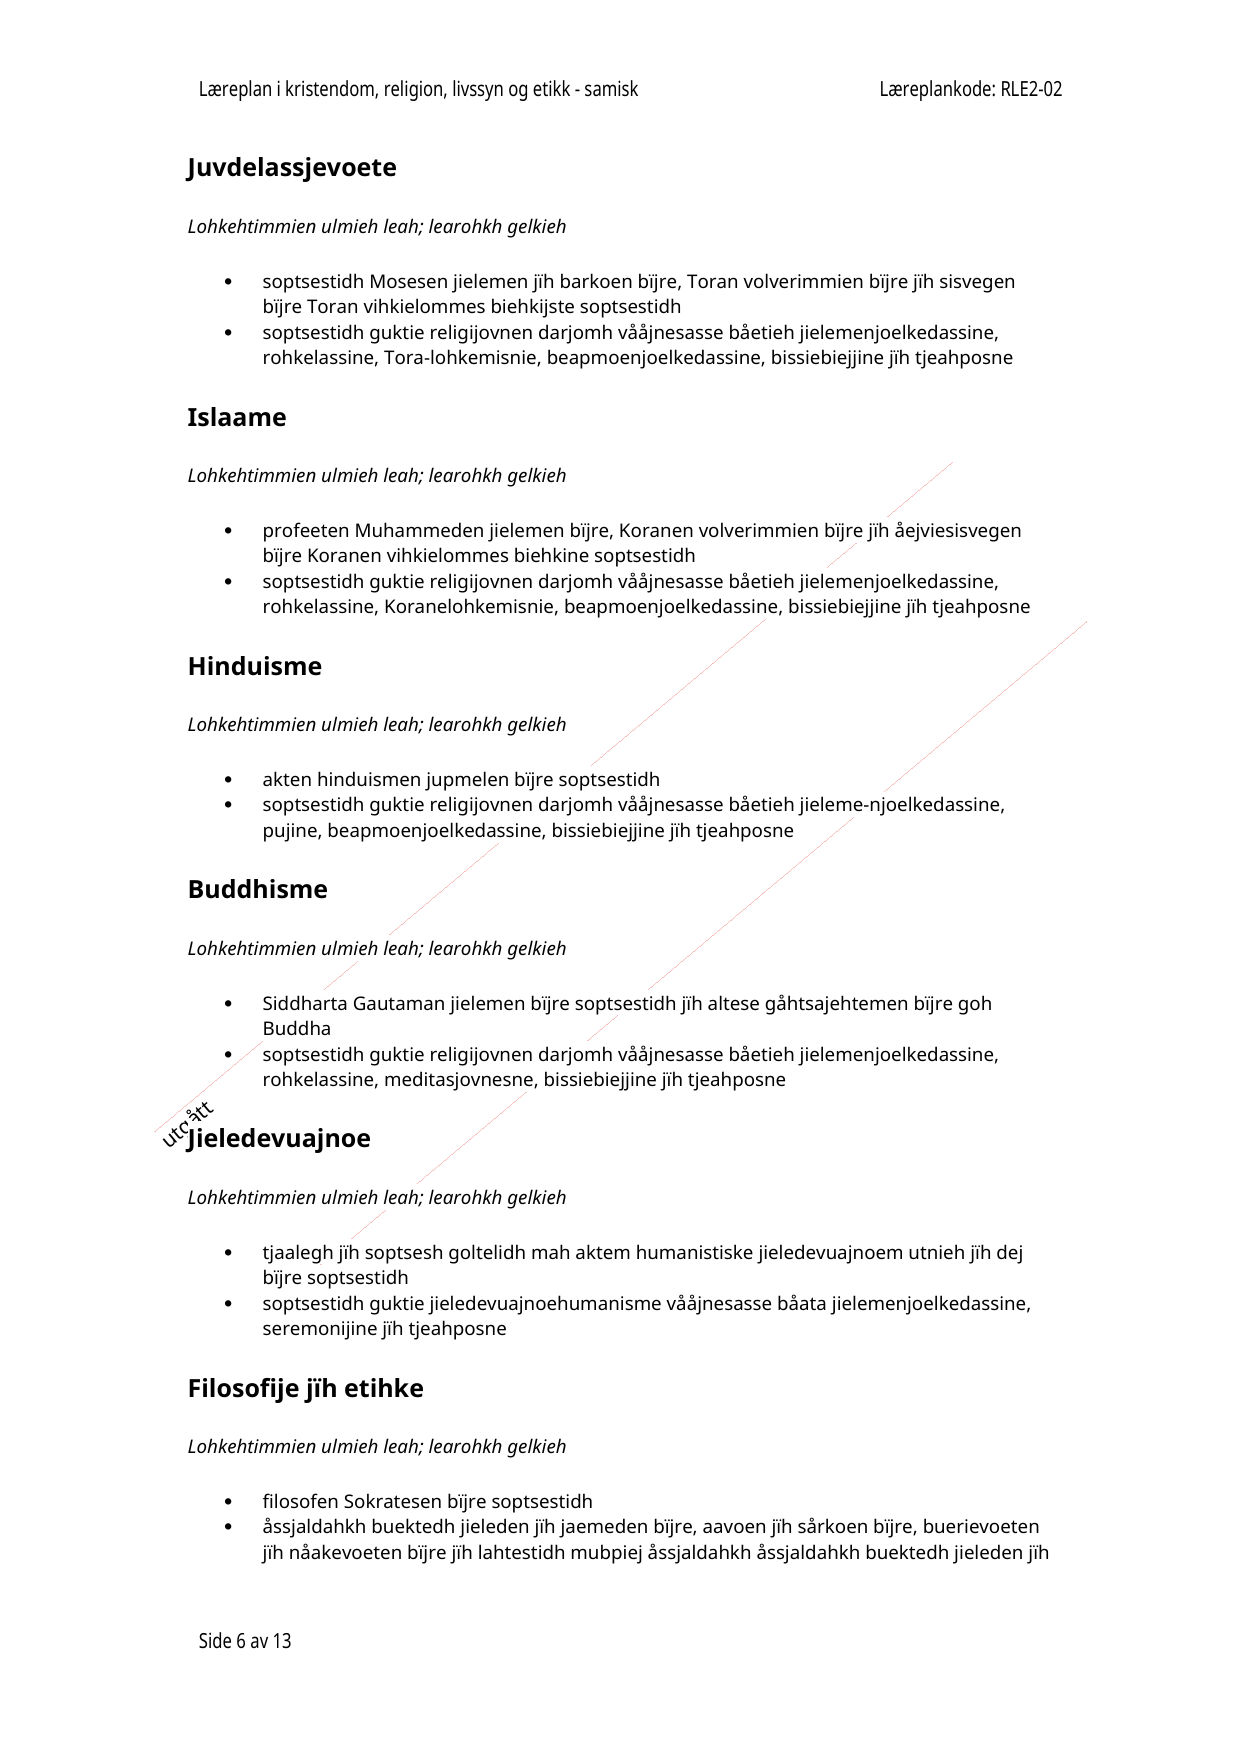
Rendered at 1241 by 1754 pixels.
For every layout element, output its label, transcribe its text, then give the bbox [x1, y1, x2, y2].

list tjaalegh jïh soptsesh goltelidh mah aktem humanistiske jieledevuajnoem utnieh jïh dej bïjre soptsestidh [322, 1239, 1053, 1290]
list filosofen Sokratesen bïjre soptsestidh [225, 1488, 263, 1514]
text Lohkehtimmien ulmieh leah; learohkh gelkieh [187, 462, 951, 488]
text Lohkehtimmien ulmieh leah; learohkh gelkieh [574, 935, 711, 961]
text Lohkehtimmien ulmieh leah; learohkh gelkieh [574, 712, 653, 737]
list akten hinduismen jupmelen bïjre soptsestidh [225, 766, 263, 792]
list soptsestidh Mosesen jielemen jïh barkoen bïjre, Toran volverimmien bïjre jïh sisvegen bïjre Toran vihkielommes biehkijste soptsestidh [225, 268, 1053, 319]
list filosofen Sokratesen bïjre soptsestidh [593, 1488, 1053, 1514]
list akten hinduismen jupmelen bïjre soptsestidh [661, 766, 913, 792]
list akten hinduismen jupmelen bïjre soptsestidh [885, 766, 1053, 792]
subtitle Hinduisme [692, 648, 1053, 682]
text Lohkehtimmien ulmieh leah; learohkh gelkieh [627, 712, 977, 737]
text [923, 462, 1053, 488]
subtitle Jieledevuajnoe [371, 1121, 490, 1155]
text Lohkehtimmien ulmieh leah; learohkh gelkieh [187, 1433, 1053, 1459]
subtitle Juvdelassjevoete [397, 150, 1053, 184]
subtitle Filosofije jïh etihke [424, 1370, 1053, 1404]
subtitle Buddhisme [749, 872, 1053, 906]
list Siddharta Gautaman jielemen bïjre soptsestidh jïh altese gåhtsajehtemen bïjre goh Buddha [589, 990, 1053, 1041]
list soptsestidh guktie religijovnen darjomh vååjnesasse båetieh jielemenjoelkedassine, rohkelassine, meditasjovnesne, bissiebiejjine jïh tjeahposne [791, 1041, 1053, 1092]
list profeeten Muhammeden jielemen bïjre, Koranen volverimmien bïjre jïh åejviesisvegen bïjre Koranen vihkielommes biehkine soptsestidh [828, 517, 1053, 568]
list soptsestidh guktie jieledevuajnoehumanisme vååjnesasse båata jielemenjoelkedassine, seremonijine jïh tjeahposne [507, 1290, 1053, 1341]
subtitle Islaame [287, 399, 1053, 433]
subtitle Jieledevuajnoe [453, 1121, 1053, 1155]
text Lohkehtimmien ulmieh leah; learohkh gelkieh [574, 213, 1053, 239]
list soptsestidh guktie religijovnen darjomh vååjnesasse båetieh jieleme-njoelkedassine, pujine, beapmoenjoelkedassine, bissiebiejjine jïh tjeahposne [824, 792, 1053, 843]
text Lohkehtimmien ulmieh leah; learohkh gelkieh [951, 712, 1053, 737]
subtitle Hinduisme [322, 648, 729, 682]
subtitle Buddhisme [425, 872, 787, 906]
subtitle Buddhisme [328, 872, 462, 906]
list Siddharta Gautaman jielemen bïjre soptsestidh jïh altese gåhtsajehtemen bïjre goh Buddha [225, 990, 263, 1041]
text Lohkehtimmien ulmieh leah; learohkh gelkieh [684, 935, 1053, 961]
subtitle Hinduisme [1016, 651, 1053, 682]
list profeeten Muhammeden jielemen bïjre, Koranen volverimmien bïjre jïh åejviesisvegen bïjre Koranen vihkielommes biehkine soptsestidh [696, 543, 854, 568]
list Siddharta Gautaman jielemen bïjre soptsestidh jïh altese gåhtsajehtemen bïjre goh Buddha [331, 1015, 616, 1041]
list soptsestidh guktie religijovnen darjomh vååjnesasse båetieh jielemenjoelkedassine, rohkelassine, Tora-lohkemisnie, beapmoenjoelkedassine, bissiebiejjine jïh tjeahposne [225, 319, 1053, 370]
list tjaalegh jïh soptsesh goltelidh mah aktem humanistiske jieledevuajnoem utnieh jïh dej bïjre soptsestidh [225, 1239, 319, 1290]
text Lohkehtimmien ulmieh leah; learohkh gelkieh [574, 1184, 1053, 1210]
